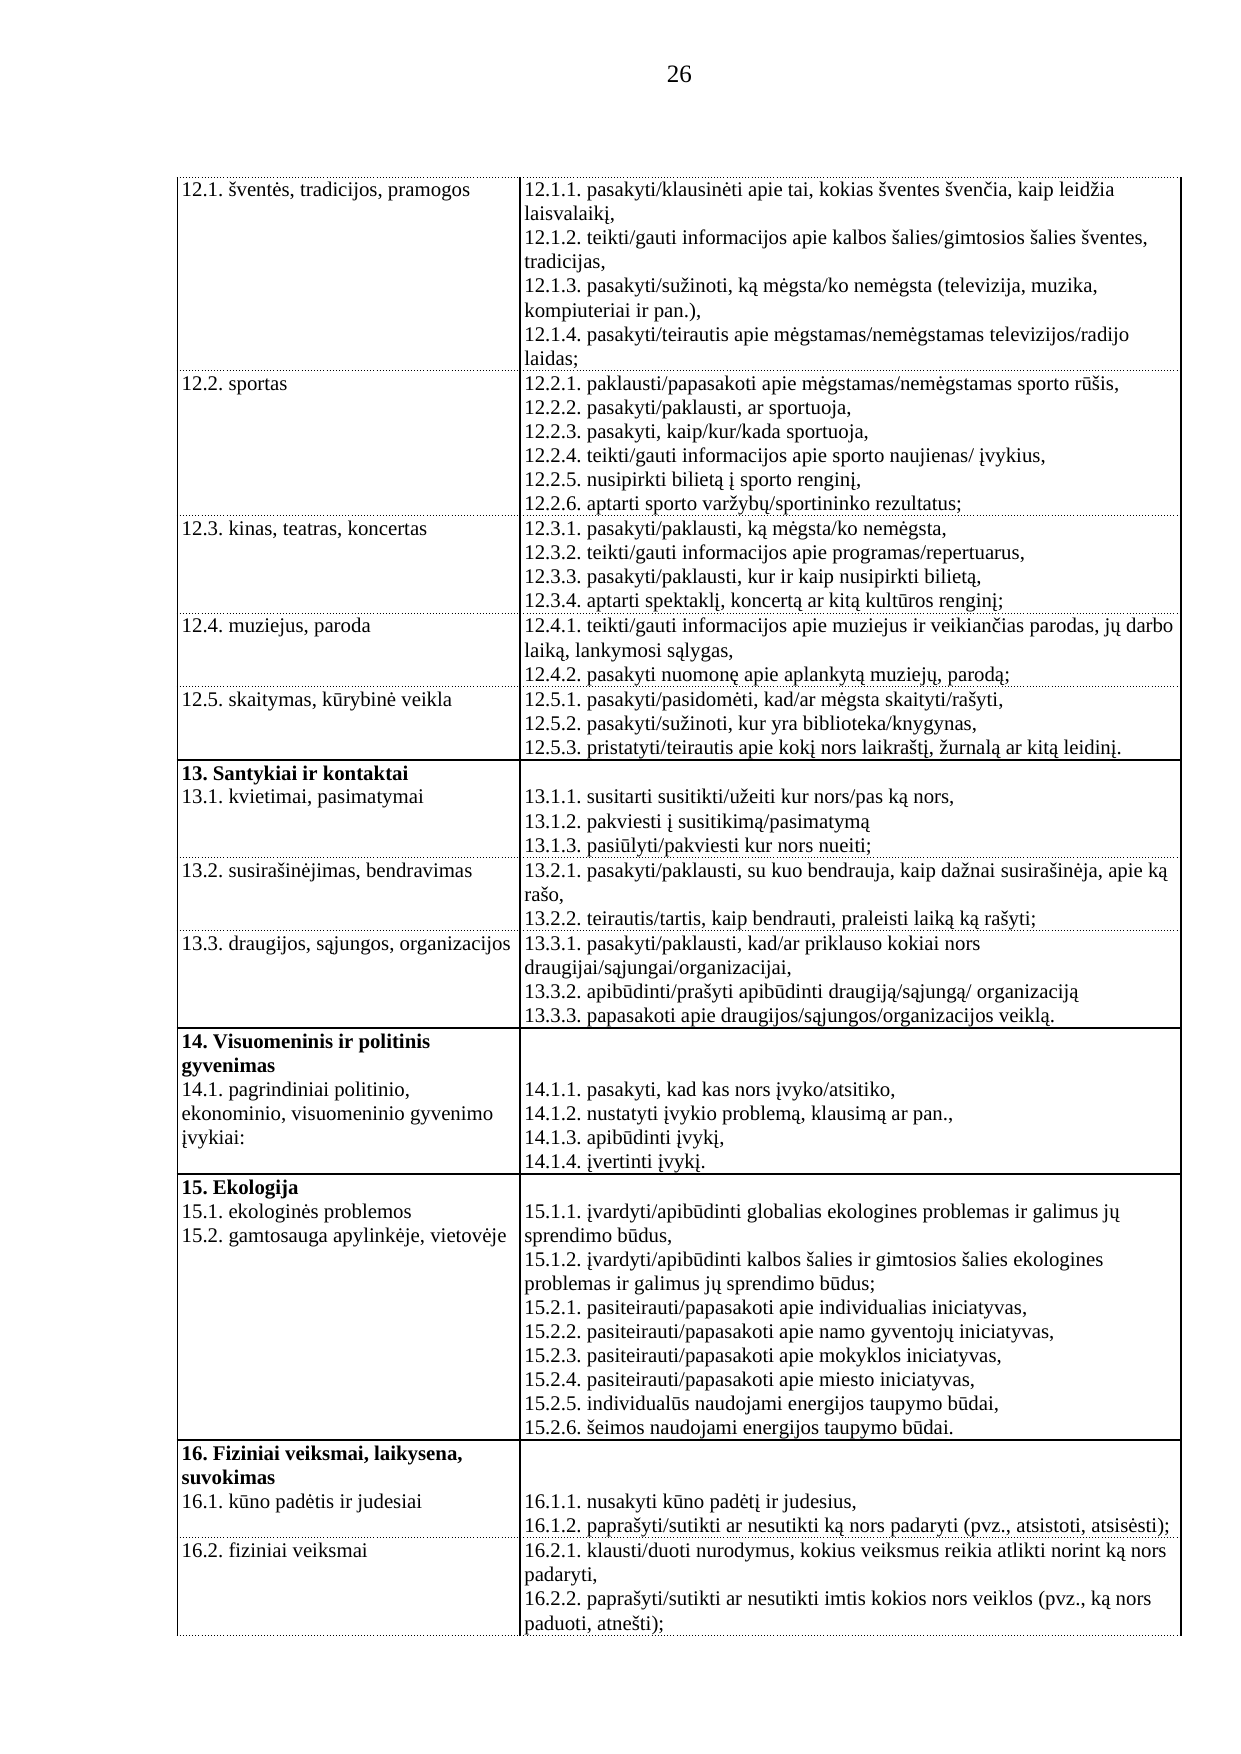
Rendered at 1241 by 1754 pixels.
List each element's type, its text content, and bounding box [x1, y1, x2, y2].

table_cell 14.1. pagrindiniai politinio, ekonominio, visuomeninio gyvenimo įvykiai: [178, 1077, 519, 1173]
table_cell 15.1.1. įvardyti/apibūdinti globalias ekologines problemas ir galimus jų sprendimo būdus, 15.1.2. įvardyti/apibūdinti kalbos šalies ir gimtosios šalies ekologines problemas ir galimus jų sprendimo būdus; 15.2.1. pasiteirauti/papasakoti apie individualias iniciatyvas, 15.2.2. pasiteirauti/papasakoti apie namo gyventojų iniciatyvas, 15.2.3. pasiteirauti/papasakoti apie mokyklos iniciatyvas, 15.2.4. pasiteirauti/papasakoti apie miesto iniciatyvas, 15.2.5. individualūs naudojami energijos taupymo būdai, 15.2.6. šeimos naudojami energijos taupymo būdai. [521, 1199, 1180, 1439]
table_cell 16. Fiziniai veiksmai, laikysena, suvokimas [178, 1441, 519, 1489]
table_cell 16.2. fiziniai veiksmai [178, 1537, 519, 1634]
table_cell 12.5. skaitymas, kūrybinė veikla [178, 686, 519, 759]
table_cell [521, 1441, 1180, 1489]
table_cell 13.3.1. pasakyti/paklausti, kad/ar priklauso kokiai nors draugijai/sąjungai/organizacijai, 13.3.2. apibūdinti/prašyti apibūdinti draugiją/sąjungą/ organizaciją 13.3.3. papasakoti apie draugijos/sąjungos/organizacijos veiklą. [521, 930, 1180, 1027]
table_cell 14.1.1. pasakyti, kad kas nors įvyko/atsitiko, 14.1.2. nustatyti įvykio problemą, klausimą ar pan., 14.1.3. apibūdinti įvykį, 14.1.4. įvertinti įvykį. [521, 1077, 1180, 1173]
table_cell 13.2.1. pasakyti/paklausti, su kuo bendrauja, kaip dažnai susirašinėja, apie ką rašo, 13.2.2. teirautis/tartis, kaip bendrauti, praleisti laiką ką rašyti; [521, 857, 1180, 930]
table_cell 15. Ekologija [178, 1175, 519, 1199]
table_cell 16.1.1. nusakyti kūno padėtį ir judesius, 16.1.2. paprašyti/sutikti ar nesutikti ką nors padaryti (pvz., atsistoti, atsisėsti); [521, 1489, 1180, 1537]
table_cell 12.5.1. pasakyti/pasidomėti, kad/ar mėgsta skaityti/rašyti, 12.5.2. pasakyti/sužinoti, kur yra biblioteka/knygynas, 12.5.3. pristatyti/teirautis apie kokį nors laikraštį, žurnalą ar kitą leidinį. [521, 686, 1180, 759]
table_cell 13.3. draugijos, sąjungos, organizacijos [178, 930, 519, 1027]
table_cell 12.2. sportas [178, 370, 519, 515]
table_cell 15.1. ekologinės problemos 15.2. gamtosauga apylinkėje, vietovėje [178, 1199, 519, 1439]
table_cell 12.3. kinas, teatras, koncertas [178, 515, 519, 612]
table_cell 12.1. šventės, tradicijos, pramogos [178, 177, 519, 370]
table_cell 13.2. susirašinėjimas, bendravimas [178, 857, 519, 930]
table_cell [521, 1029, 1180, 1077]
table_cell [521, 1175, 1180, 1199]
table_cell 13.1.1. susitarti susitikti/užeiti kur nors/pas ką nors, 13.1.2. pakviesti į susitikimą/pasimatymą 13.1.3. pasiūlyti/pakviesti kur nors nueiti; [521, 785, 1180, 857]
table_cell 12.4. muziejus, paroda [178, 613, 519, 686]
table_cell [521, 761, 1180, 784]
table_cell 12.3.1. pasakyti/paklausti, ką mėgsta/ko nemėgsta, 12.3.2. teikti/gauti informacijos apie programas/repertuarus, 12.3.3. pasakyti/paklausti, kur ir kaip nusipirkti bilietą, 12.3.4. aptarti spektaklį, koncertą ar kitą kultūros renginį; [521, 515, 1180, 612]
table_cell 13.1. kvietimai, pasimatymai [178, 785, 519, 857]
table_cell 13. Santykiai ir kontaktai [178, 761, 519, 784]
table_cell 16.1. kūno padėtis ir judesiai [178, 1489, 519, 1537]
table_cell 16.2.1. klausti/duoti nurodymus, kokius veiksmus reikia atlikti norint ką nors padaryti, 16.2.2. paprašyti/sutikti ar nesutikti imtis kokios nors veiklos (pvz., ką nors paduoti, atnešti); [521, 1537, 1180, 1634]
table_cell 14. Visuomeninis ir politinis gyvenimas [178, 1029, 519, 1077]
table_cell 12.2.1. paklausti/papasakoti apie mėgstamas/nemėgstamas sporto rūšis, 12.2.2. pasakyti/paklausti, ar sportuoja, 12.2.3. pasakyti, kaip/kur/kada sportuoja, 12.2.4. teikti/gauti informacijos apie sporto naujienas/ įvykius, 12.2.5. nusipirkti bilietą į sporto renginį, 12.2.6. aptarti sporto varžybų/sportininko rezultatus; [521, 370, 1180, 515]
table_cell 12.1.1. pasakyti/klausinėti apie tai, kokias šventes švenčia, kaip leidžia laisvalaikį, 12.1.2. teikti/gauti informacijos apie kalbos šalies/gimtosios šalies šventes, tradicijas, 12.1.3. pasakyti/sužinoti, ką mėgsta/ko nemėgsta (televizija, muzika, kompiuteriai ir pan.), 12.1.4. pasakyti/teirautis apie mėgstamas/nemėgstamas televizijos/radijo laidas; [521, 177, 1180, 370]
table_cell 12.4.1. teikti/gauti informacijos apie muziejus ir veikiančias parodas, jų darbo laiką, lankymosi sąlygas, 12.4.2. pasakyti nuomonę apie aplankytą muziejų, parodą; [521, 613, 1180, 686]
